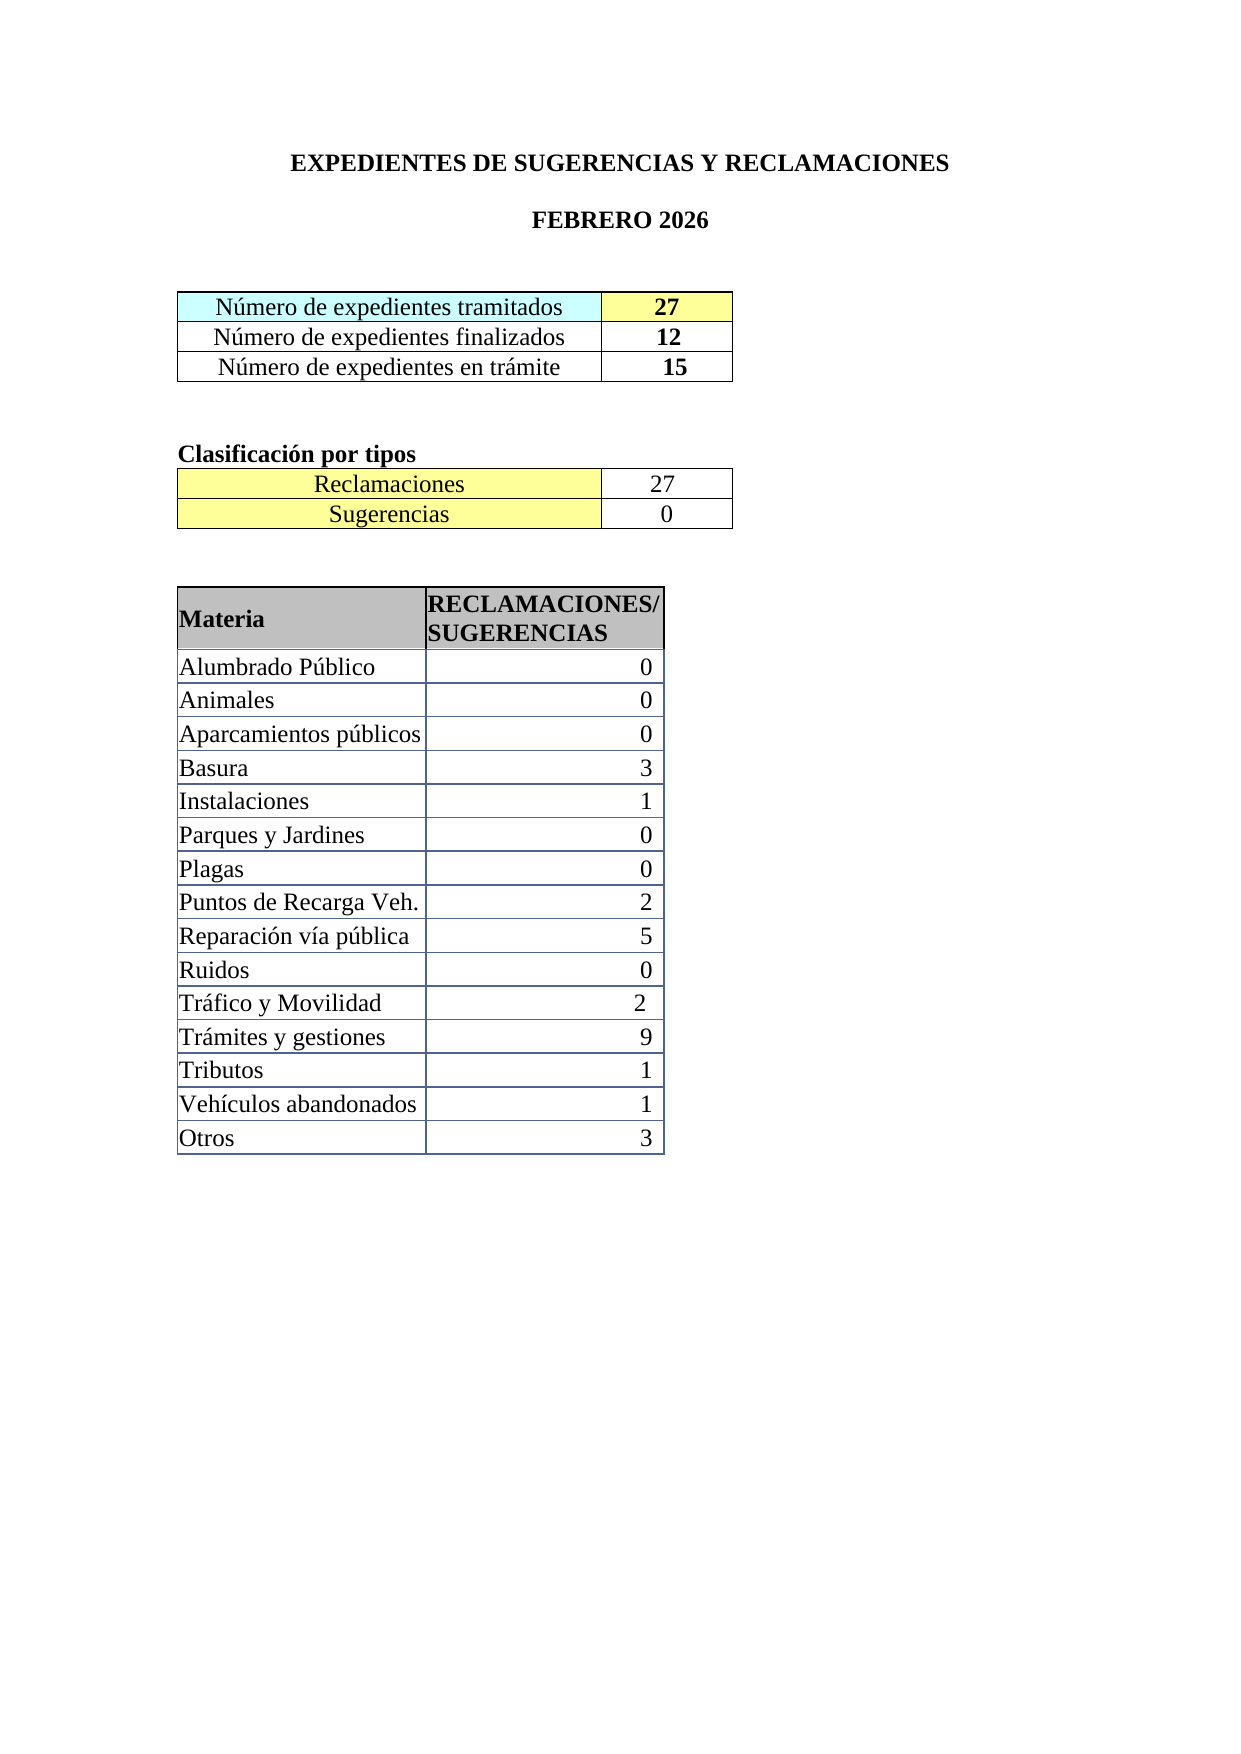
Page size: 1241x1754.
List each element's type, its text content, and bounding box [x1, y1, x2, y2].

table_header Materia [178, 588, 425, 648]
table_cell Tráfico y Movilidad [178, 987, 425, 1019]
table_cell 0 [427, 818, 663, 850]
table_cell 0 [427, 953, 663, 985]
table_cell 3 [427, 751, 663, 783]
table_cell 2 [427, 987, 663, 1019]
text FEBRERO 2026 [177, 205, 1063, 234]
table_cell 9 [427, 1020, 663, 1052]
table_cell Instalaciones [178, 785, 425, 817]
table_header 27 [602, 469, 732, 498]
table_cell 0 [427, 717, 663, 749]
table_cell 2 [427, 886, 663, 918]
table_header 27 [602, 293, 732, 321]
table_cell 12 [602, 322, 732, 351]
table_cell 1 [427, 1054, 663, 1086]
table_cell 3 [427, 1121, 663, 1153]
table_cell 0 [427, 650, 663, 682]
table_cell 0 [602, 499, 732, 528]
table_cell 1 [427, 1088, 663, 1119]
table_cell Tributos [178, 1054, 425, 1086]
table_cell Parques y Jardines [178, 818, 425, 850]
table_header Número de expedientes tramitados [178, 293, 601, 321]
text EXPEDIENTES DE SUGERENCIAS Y RECLAMACIONES [177, 148, 1063, 176]
table_cell Animales [178, 684, 425, 716]
table_cell Otros [178, 1121, 425, 1153]
table_header RECLAMACIONES/ SUGERENCIAS [427, 588, 663, 648]
table_cell 15 [602, 352, 732, 381]
table_cell Basura [178, 751, 425, 783]
table_cell Plagas [178, 852, 425, 884]
table_cell Reparación vía pública [178, 919, 425, 951]
table_cell Ruidos [178, 953, 425, 985]
table_cell Vehículos abandonados [178, 1088, 425, 1119]
table_cell 0 [427, 684, 663, 716]
text Clasificación por tipos [177, 439, 1063, 468]
table_cell Número de expedientes finalizados [178, 322, 601, 351]
table_cell 5 [427, 919, 663, 951]
table_cell Aparcamientos públicos [178, 717, 425, 749]
table_cell 1 [427, 785, 663, 817]
table_cell Número de expedientes en trámite [178, 352, 601, 381]
table_cell Trámites y gestiones [178, 1020, 425, 1052]
table_cell 0 [427, 852, 663, 884]
table_header Reclamaciones [178, 469, 601, 498]
table_cell Puntos de Recarga Veh. [178, 886, 425, 918]
table_cell Alumbrado Público [178, 650, 425, 682]
table_cell Sugerencias [178, 499, 601, 528]
